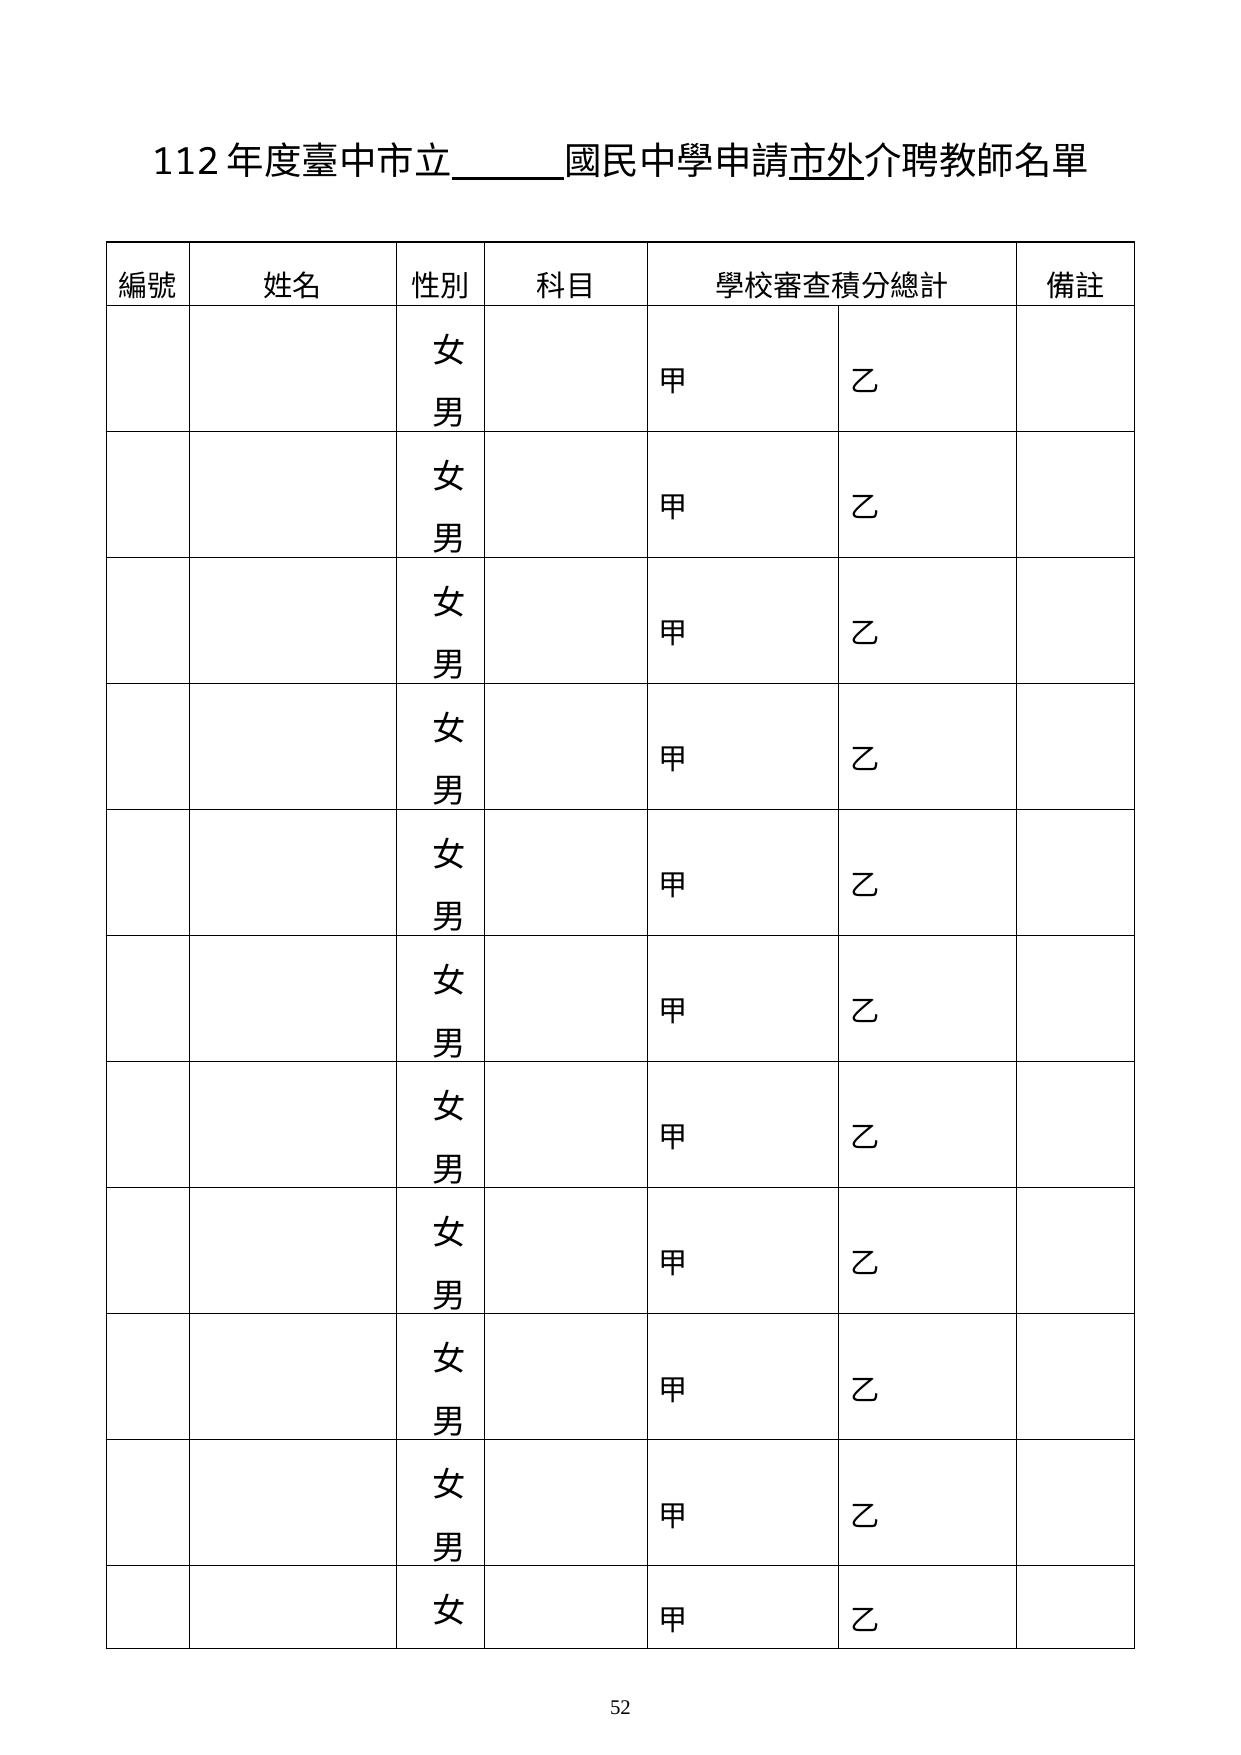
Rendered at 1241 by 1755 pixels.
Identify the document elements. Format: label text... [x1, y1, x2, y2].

table_cell [1017, 306, 1134, 431]
table_cell [485, 1062, 647, 1187]
table_header 編號 [107, 243, 189, 305]
table_cell [1017, 1062, 1134, 1187]
table_header 科目 [485, 243, 647, 305]
table_cell [485, 1566, 647, 1648]
table_cell [1017, 810, 1134, 935]
table_cell 女 男 [397, 432, 484, 557]
table_cell 乙 [839, 306, 1016, 431]
table_cell 甲 [648, 1062, 838, 1187]
table_cell 乙 [839, 684, 1016, 809]
table_cell [190, 810, 396, 935]
table_cell [107, 1188, 189, 1313]
table_cell [485, 810, 647, 935]
table_cell [190, 1188, 396, 1313]
table_cell [485, 558, 647, 683]
table_cell [107, 1440, 189, 1565]
table_cell [1017, 684, 1134, 809]
table_cell [1017, 1566, 1134, 1648]
table_cell [190, 558, 396, 683]
table_cell 乙 [839, 1188, 1016, 1313]
table_cell 甲 [648, 1314, 838, 1439]
table_cell [107, 1314, 189, 1439]
table_cell [485, 306, 647, 431]
table_cell [107, 1062, 189, 1187]
table_cell 甲 [648, 936, 838, 1061]
table_cell [1017, 936, 1134, 1061]
table_cell [1017, 558, 1134, 683]
table_cell 女 [397, 1566, 484, 1648]
table_cell [190, 306, 396, 431]
table_header 性別 [397, 243, 484, 305]
table_cell 女 男 [397, 558, 484, 683]
table_cell 女 男 [397, 936, 484, 1061]
table_cell 乙 [839, 432, 1016, 557]
table_cell [1017, 1314, 1134, 1439]
table_cell 乙 [839, 1440, 1016, 1565]
table_cell 乙 [839, 810, 1016, 935]
table_header 學校審查積分總計 [648, 243, 1016, 305]
table_cell [190, 1566, 396, 1648]
table_cell [485, 936, 647, 1061]
table_cell 甲 [648, 810, 838, 935]
table_cell 乙 [839, 936, 1016, 1061]
table_cell [190, 684, 396, 809]
table_cell 女 男 [397, 306, 484, 431]
table_cell 女 男 [397, 1062, 484, 1187]
table_cell [485, 1314, 647, 1439]
table_cell 甲 [648, 684, 838, 809]
table_cell [107, 684, 189, 809]
table_cell [485, 1440, 647, 1565]
table_cell [190, 936, 396, 1061]
table_cell [107, 432, 189, 557]
table_cell 乙 [839, 1062, 1016, 1187]
table_header 備註 [1017, 243, 1134, 305]
table_cell 女 男 [397, 1440, 484, 1565]
table_cell 乙 [839, 1566, 1016, 1648]
table_cell [190, 1062, 396, 1187]
table_cell [485, 684, 647, 809]
table_cell 乙 [839, 558, 1016, 683]
table_cell 女 男 [397, 1314, 484, 1439]
table_cell 甲 [648, 1188, 838, 1313]
table_cell 甲 [648, 1440, 838, 1565]
table_cell [107, 306, 189, 431]
table_cell 女 男 [397, 810, 484, 935]
table_cell [190, 1314, 396, 1439]
table_cell [107, 810, 189, 935]
text 112年度臺中市立 國民中學申請市外介聘教師名單 [100, 116, 1140, 179]
table_cell 甲 [648, 306, 838, 431]
table_cell [485, 1188, 647, 1313]
table_header 姓名 [190, 243, 396, 305]
table_cell [107, 1566, 189, 1648]
table_cell [190, 1440, 396, 1565]
table_cell 女 男 [397, 1188, 484, 1313]
table_cell [1017, 1188, 1134, 1313]
table_cell 甲 [648, 1566, 838, 1648]
table_cell 甲 [648, 558, 838, 683]
table_cell [190, 432, 396, 557]
table_cell [1017, 1440, 1134, 1565]
table_cell [107, 936, 189, 1061]
table_cell [107, 558, 189, 683]
table_cell 乙 [839, 1314, 1016, 1439]
table_cell 女 男 [397, 684, 484, 809]
table_cell [485, 432, 647, 557]
table_cell 甲 [648, 432, 838, 557]
table_cell [1017, 432, 1134, 557]
